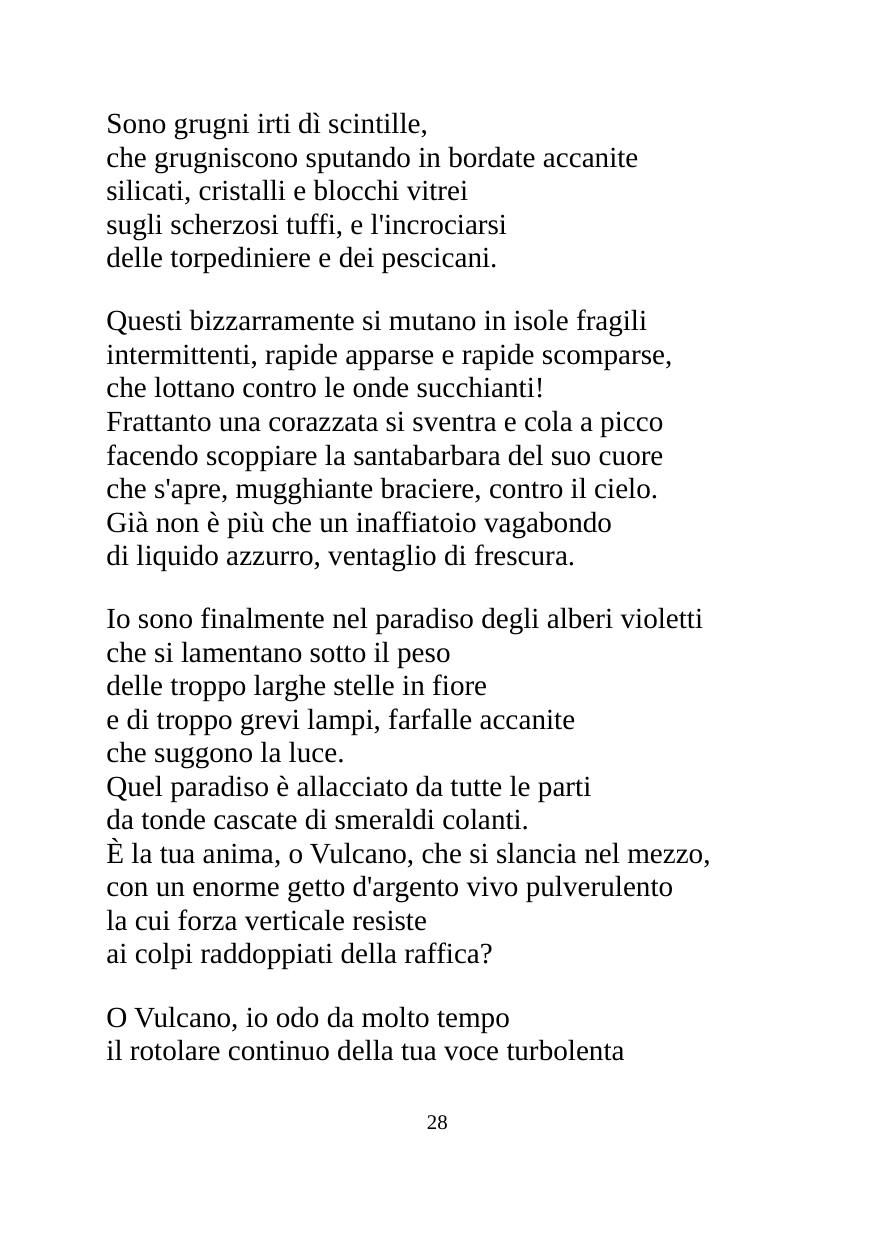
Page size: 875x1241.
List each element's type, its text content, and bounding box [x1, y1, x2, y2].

text Io sono finalmente nel paradiso degli alberi violetti che si lamentano sotto il peso delle troppo larghe stelle in fiore e di troppo grevi lampi, farfalle accanite che suggono la luce. Quel paradiso è allacciato da tutte le parti da tonde cascate di smeraldi colanti. È la tua anima, o Vulcano, che si slancia nel mezzo, con un enorme getto d'argento vivo pulverulento la cui forza verticale resiste ai colpi raddoppiati della raffica? [106, 601, 768, 970]
text Questi bizzarramente si mutano in isole fragili intermittenti, rapide apparse e rapide scomparse, che lottano contro le onde succhianti! Frattanto una corazzata si sventra e cola a picco facendo scoppiare la santabarbara del suo cuore che s'apre, mugghiante braciere, contro il cielo. Già non è più che un inaffiatoio vagabondo di liquido azzurro, ventaglio di frescura. [106, 303, 768, 572]
text Sono grugni irti dì scintille, che grugniscono sputando in bordate accanite silicati, cristalli e blocchi vitrei sugli scherzosi tuffi, e l'incrociarsi delle torpediniere e dei pescicani. [106, 106, 768, 274]
text O Vulcano, io odo da molto tempo il rotolare continuo della tua voce turbolenta [106, 1000, 768, 1067]
